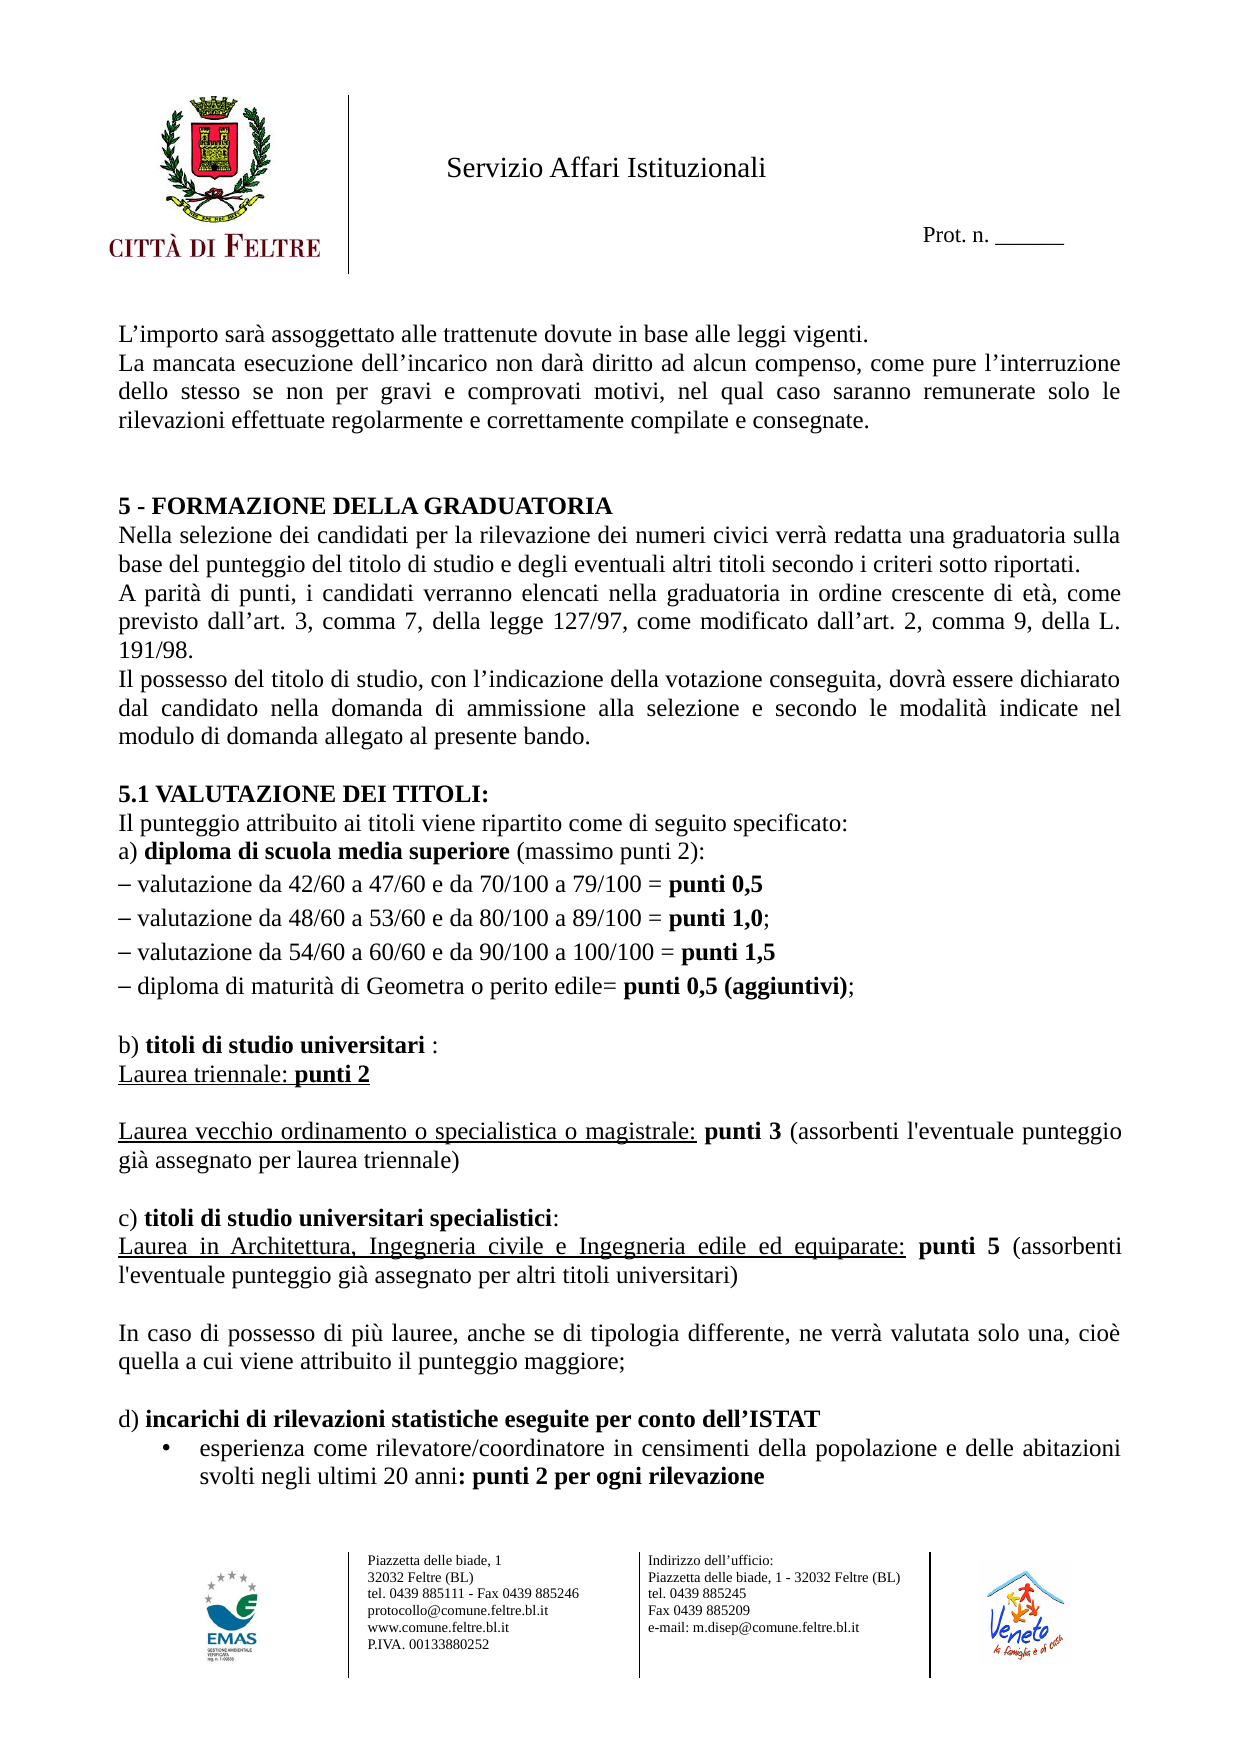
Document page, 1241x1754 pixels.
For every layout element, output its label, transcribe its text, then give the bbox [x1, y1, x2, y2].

text A parità di punti, i candidati verranno elencati nella graduatoria in ordine crescente di età, come previsto dall’art. 3, comma 7, della legge 127/97, come modificato dall’art. 2, comma 9, della L. 191/98. [118, 578, 1122, 664]
text Il possesso del titolo di studio, con l’indicazione della votazione conseguita, dovrà essere dichiarato dal candidato nella domanda di ammissione alla selezione e secondo le modalità indicate nel modulo di domanda allegato al presente bando. [118, 664, 1122, 750]
text – valutazione da 48/60 a 53/60 e da 80/100 a 89/100 = punti 1,0; [118, 899, 1122, 933]
text b) titoli di studio universitari : [118, 1030, 1122, 1059]
text La mancata esecuzione dell’incarico non darà diritto ad alcun compenso, come pure l’interruzione dello stesso se non per gravi e comprovati motivi, nel qual caso saranno remunerate solo le rilevazioni effettuate regolarmente e correttamente compilate e consegnate. [118, 348, 1122, 434]
text Nella selezione dei candidati per la rilevazione dei numeri civici verrà redatta una graduatoria sulla base del punteggio del titolo di studio e degli eventuali altri titoli secondo i criteri sotto riportati. [118, 520, 1122, 578]
text a) diploma di scuola media superiore (massimo punti 2): [118, 836, 1122, 865]
list esperienza come rilevatore/coordinatore in censimenti della popolazione e delle abitazioni svolti negli ultimi 20 anni: punti 2 per ogni rilevazione [162, 1433, 1122, 1490]
text L’importo sarà assoggettato alle trattenute dovute in base alle leggi vigenti. [118, 319, 1122, 348]
picture [190, 1560, 285, 1669]
text – valutazione da 54/60 a 60/60 e da 90/100 a 100/100 = punti 1,5 [118, 933, 1122, 967]
text Laurea in Architettura, Ingegneria civile e Ingegneria edile ed equiparate: punti 5 (assorbenti l'eventuale punteggio già assegnato per altri titoli universitari) [118, 1231, 1122, 1289]
text – valutazione da 42/60 a 47/60 e da 70/100 a 79/100 = punti 0,5 [118, 865, 1122, 899]
text Laurea vecchio ordinamento o specialistica o magistrale: punti 3 (assorbenti l'eventuale punteggio già assegnato per laurea triennale) [118, 1116, 1122, 1174]
picture [109, 96, 320, 257]
text Il punteggio attribuito ai titoli viene ripartito come di seguito specificato: [118, 808, 1122, 836]
text – diploma di maturità di Geometra o perito edile= punti 0,5 (aggiuntivi); [118, 967, 1122, 1001]
picture [979, 1560, 1073, 1666]
text In caso di possesso di più lauree, anche se di tipologia differente, ne verrà valutata solo una, cioè quella a cui viene attribuito il punteggio maggiore; [118, 1318, 1122, 1375]
text 5.1 VALUTAZIONE DEI TITOLI: [118, 779, 1122, 808]
text 5 - FORMAZIONE DELLA GRADUATORIA [118, 491, 1122, 520]
text c) titoli di studio universitari specialistici: [118, 1203, 1122, 1231]
text Laurea triennale: punti 2 [118, 1059, 1122, 1088]
text d) incarichi di rilevazioni statistiche eseguite per conto dell’ISTAT [118, 1404, 1122, 1433]
